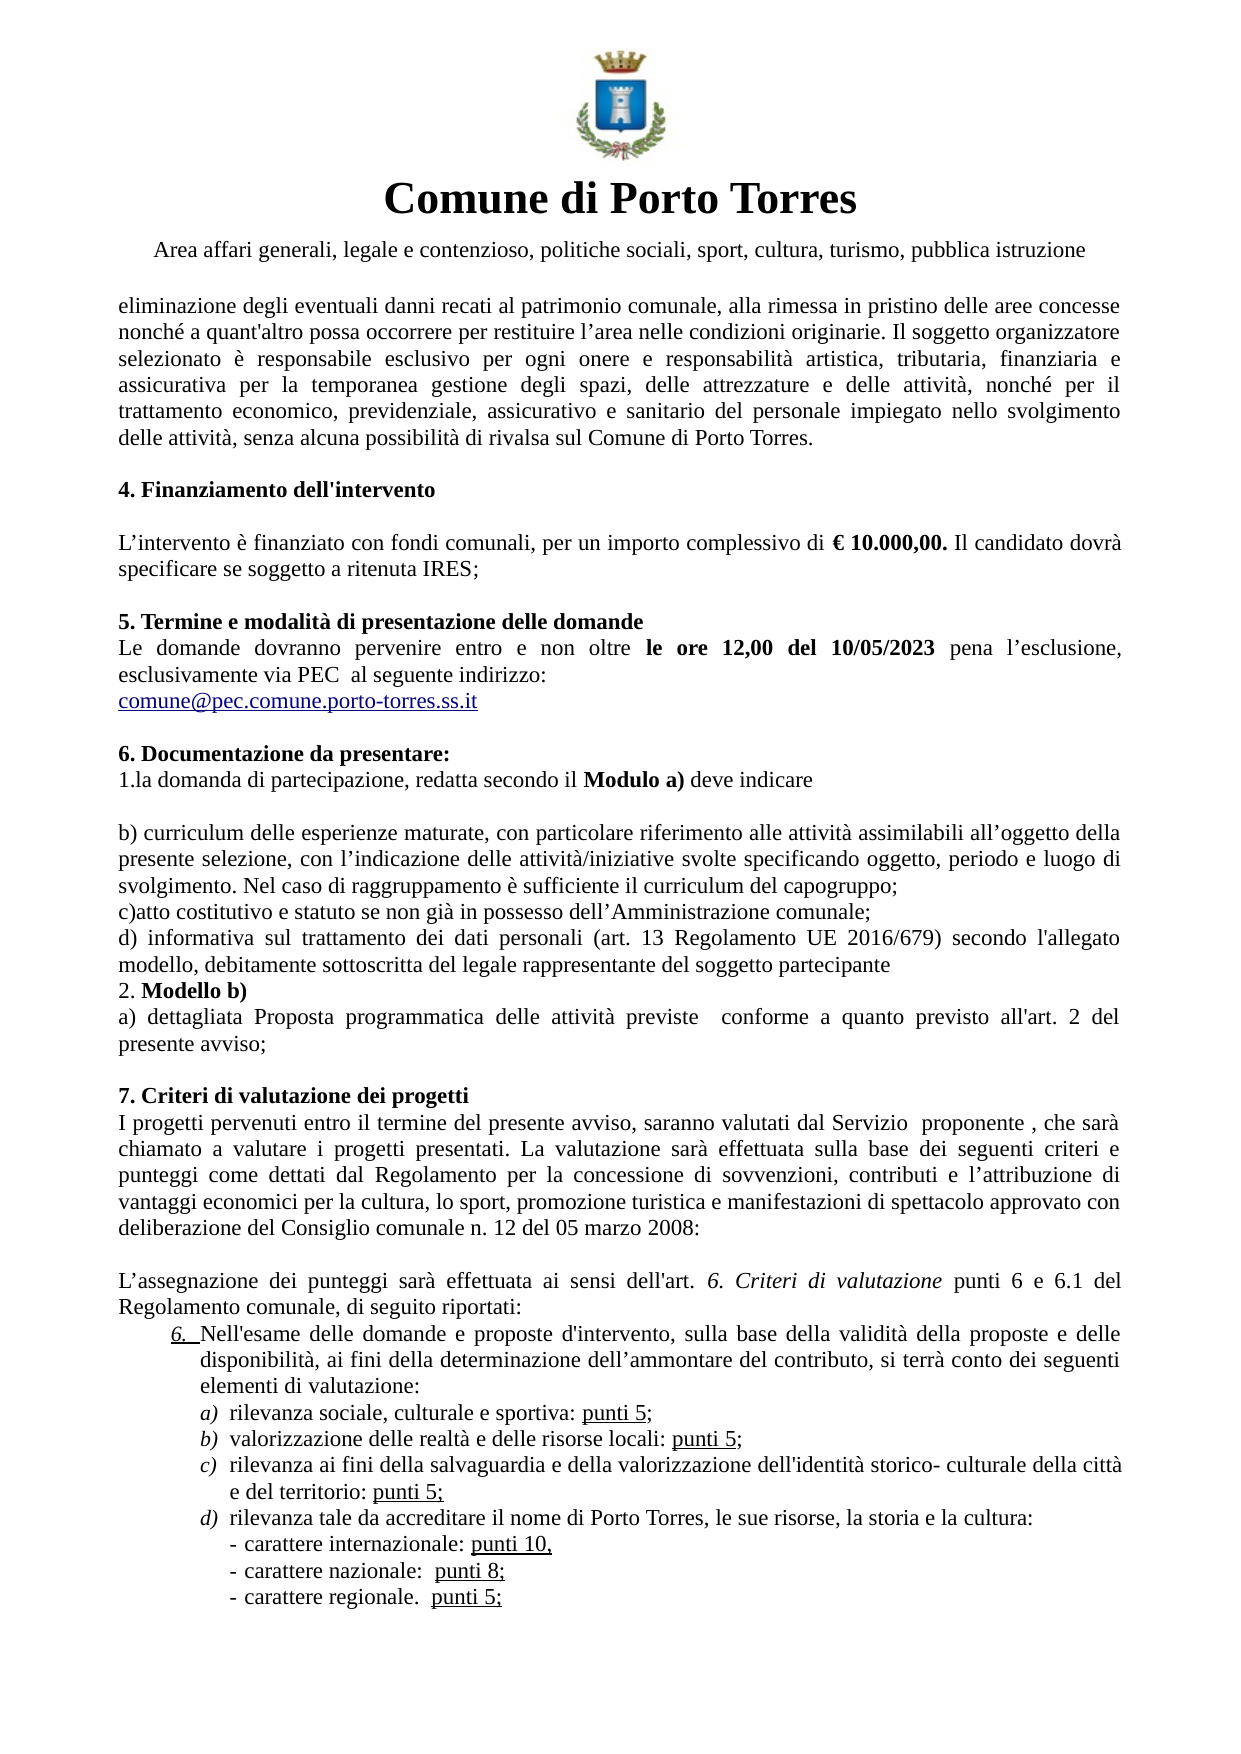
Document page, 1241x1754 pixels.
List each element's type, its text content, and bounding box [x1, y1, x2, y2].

text 4. Finanziamento dell'intervento [118, 476, 1122, 503]
text b) curriculum delle esperienze maturate, con particolare riferimento alle attività assimilabili all’oggetto della presente selezione, con l’indicazione delle attività/iniziative svolte specificando oggetto, periodo e luogo di svolgimento. Nel caso di raggruppamento è sufficiente il curriculum del capogruppo; [118, 819, 1122, 898]
list rilevanza ai fini della salvaguardia e della valorizzazione dell'identità storico- culturale della città e del territorio: punti 5; [200, 1451, 1122, 1504]
list Nell'esame delle domande e proposte d'intervento, sulla base della validità della proposte e delle disponibilità, ai fini della determinazione dell’ammontare del contributo, si terrà conto dei seguenti elementi di valutazione: [171, 1320, 1122, 1399]
text 2. Modello b) [118, 977, 1122, 1003]
text a) dettagliata Proposta programmatica delle attività previste conforme a quanto previsto all'art. 2 del presente avviso; [118, 1003, 1122, 1056]
text d) informativa sul trattamento dei dati personali (art. 13 Regolamento UE 2016/679) secondo l'allegato modello, debitamente sottoscritta del legale rappresentante del soggetto partecipante [118, 924, 1122, 977]
text 1.la domanda di partecipazione, redatta secondo il Modulo a) deve indicare [118, 766, 1122, 793]
list carattere regionale. punti 5; [229, 1583, 1122, 1609]
text eliminazione degli eventuali danni recati al patrimonio comunale, alla rimessa in pristino delle aree concesse nonché a quant'altro possa occorrere per restituire l’area nelle condizioni originarie. Il soggetto organizzatore selezionato è responsabile esclusivo per ogni onere e responsabilità artistica, tributaria, finanziaria e assicurativa per la temporanea gestione degli spazi, delle attrezzature e delle attività, nonché per il trattamento economico, previdenziale, assicurativo e sanitario del personale impiegato nello svolgimento delle attività, senza alcuna possibilità di rivalsa sul Comune di Porto Torres. [118, 292, 1122, 450]
list rilevanza tale da accreditare il nome di Porto Torres, le sue risorse, la storia e la cultura: [200, 1504, 1122, 1531]
picture [555, 47, 686, 166]
text 7. Criteri di valutazione dei progetti [118, 1082, 1122, 1109]
text comune@pec.comune.porto-torres.ss.it [118, 687, 1122, 713]
text L’assegnazione dei punteggi sarà effettuata ai sensi dell'art. 6. Criteri di valutazione punti 6 e 6.1 del Regolamento comunale, di seguito riportati: [118, 1267, 1122, 1320]
text Le domande dovranno pervenire entro e non oltre le ore 12,00 del 10/05/2023 pena l’esclusione, esclusivamente via PEC al seguente indirizzo: [118, 634, 1122, 687]
list rilevanza sociale, culturale e sportiva: punti 5; [200, 1399, 1122, 1425]
text c)atto costitutivo e statuto se non già in possesso dell’Amministrazione comunale; [118, 898, 1122, 924]
list carattere nazionale: punti 8; [229, 1557, 1122, 1583]
text L’intervento è finanziato con fondi comunali, per un importo complessivo di € 10.000,00. Il candidato dovrà specificare se soggetto a ritenuta IRES; [118, 529, 1122, 582]
text 5. Termine e modalità di presentazione delle domande [118, 608, 1122, 634]
text 6. Documentazione da presentare: [118, 740, 1122, 766]
list valorizzazione delle realtà e delle risorse locali: punti 5; [200, 1425, 1122, 1451]
text I progetti pervenuti entro il termine del presente avviso, saranno valutati dal Servizio proponente , che sarà chiamato a valutare i progetti presentati. La valutazione sarà effettuata sulla base dei seguenti criteri e punteggi come dettati dal Regolamento per la concessione di sovvenzioni, contributi e l’attribuzione di vantaggi economici per la cultura, lo sport, promozione turistica e manifestazioni di spettacolo approvato con deliberazione del Consiglio comunale n. 12 del 05 marzo 2008: [118, 1109, 1122, 1241]
list carattere internazionale: punti 10, [229, 1531, 1122, 1557]
